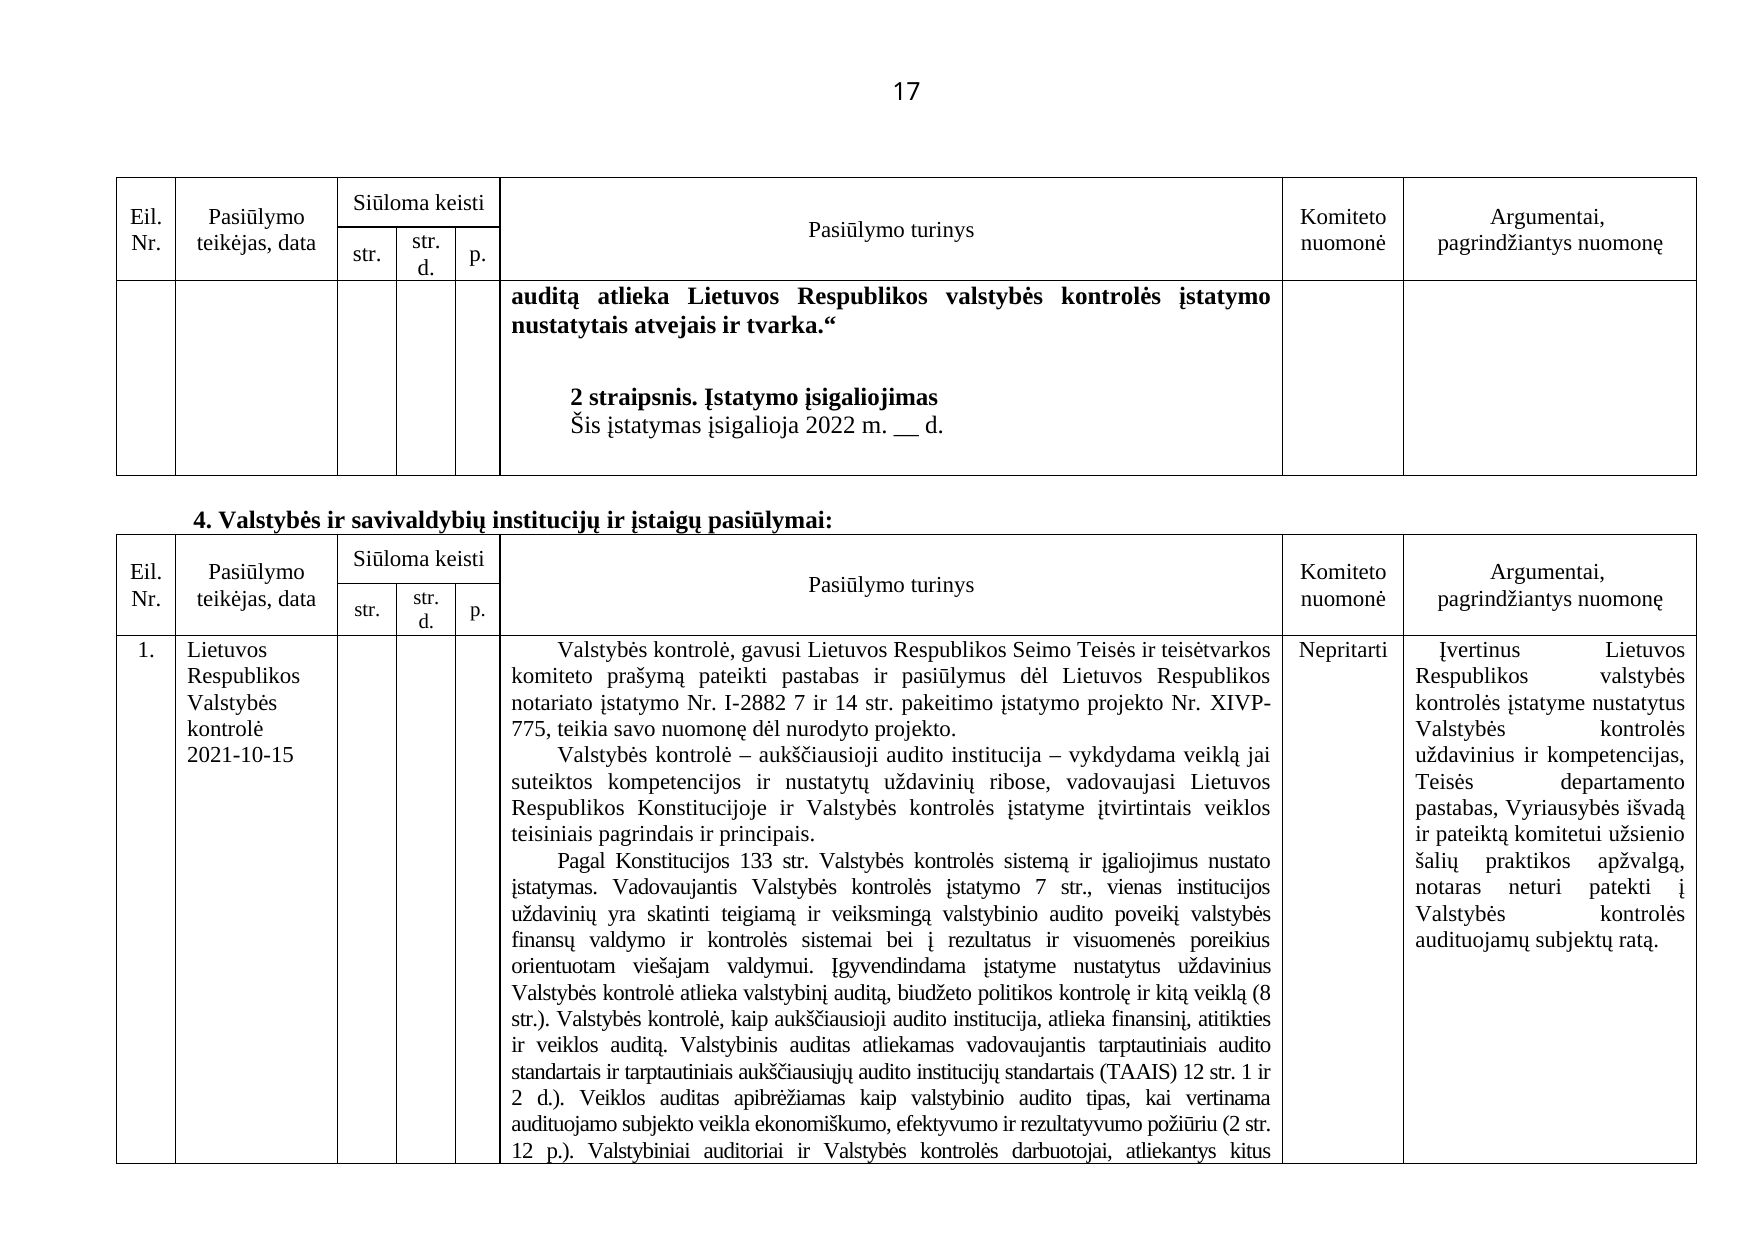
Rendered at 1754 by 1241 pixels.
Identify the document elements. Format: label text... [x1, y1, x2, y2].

table_header Argumentai, pagrindžiantys nuomonę [1404, 535, 1696, 635]
table_cell p. [456, 584, 499, 635]
table_cell auditą atlieka Lietuvos Respublikos valstybės kontrolės įstatymo nustatytais atvejais ir tvarka.“ 2 straipsnis. Įstatymo įsigaliojimas Šis įstatymas įsigalioja 2022 m. __ d. [501, 281, 1282, 475]
subtitle 4. Valstybės ir savivaldybių institucijų ir įstaigų pasiūlymai: [118, 505, 1695, 533]
table_header Pasiūlymo teikėjas, data [176, 178, 337, 280]
table_cell [338, 636, 396, 1163]
table_cell [456, 281, 499, 475]
table_header Siūloma keisti [338, 178, 499, 226]
table_cell str. d. [397, 584, 455, 635]
table_cell Įstatymo projektą siūloma išdėstyti taip: 1 straipsnis. 7 straipsnio pakeitimas Pakeisti 7 straipsnį ir jį išdėstyti taip: „7 straipsnis. Notarų ir jų savivaldos institucijų veiklos tarnybinė priežiūra Notarų ir jų savivaldos institucijų veiklos tarnybinę priežiūrą atlieka Lietuvos Respublikos teisingumo ministro paskirti asmenys. Lietuvos Respublikos teisingumo ministerija analizuoja notarinių veiksmų ir notarų pajamų už atliktus notarinius veiksmus statistiką bei atlieka šiame straipsnyje šio straipsnio 2 dalyje numatytą notarų veiklos priežiūrą. Notarų veiklos priežiūra atliekama Lietuvos Respublikos teisingumo ministro nustatyta tvarka. Lietuvos Respublikos teisingumo ministro paskirti asmenys kontroliuoja, kaip Kaip notarai laikosi notarų biurams ir notarų darbo laikui keliamų reikalavimų, organizuoja asmenų priėmimą, laikosi notarinio registro, tvirtinamųjų įrašų ir notarinių liudijimų formų pildymo taisyklių, parengia, tvarko, saugo ir naudoja savo veikloje sudarytus dokumentus, laikosi kitų Lietuvos Respublikos teisingumo ministro patvirtintais teisės aktais nustatytų notaro profesinės veiklos reikalavimų pagal kompetenciją Lietuvos Respublikos teisingumo ministro nustatyta tvarka kontroliuoja Lietuvos Respublikos teisingumo ministerija ir Notarų rūmai. Į notarų veiklos priežiūrą neįeina notarų atliekamų notarinių veiksmų teisėtumo priežiūra. Lietuvos Respublikos teisingumo ministro paskirti asmenys Lietuvos Respublikos teisingumo ministerija ir Notarų rūmai, atlikdami notarų veiklos tarnybinę priežiūrą, turi teisę reikalauti iš notarų pasiaiškinti dėl pažeidimų ir trūkumų, susijusių su šio straipsnio 2 dalyje nurodyta notaro profesine veikla. Lietuvos Respublikos teisingumo ministerija Nnotarų savivaldos institucijų priežiūra priežiūrą atliekama šio įstatymo 11 straipsnyje nustatyta tvarka. Valstybės kontrolė notarų savivaldos institucijų valstybinį auditą atlieka Lietuvos Respublikos valstybės kontrolės įstatymo nustatytais atvejais ir tvarka.“ 2 straipsnis. Įstatymo įsigaliojimas Šis įstatymas įsigalioja 2023 m. sausio 1 d.“ Atsižvelgiant į Teisėkūros pagrindų įstatyme įtvirtintą sistemiškumo principą, taip pat į tai, kad Valstybės kontrolės įstatymo 14 straipsnyje yra nustatyta audituojamo subjekto pareiga teikti visus reikiamus duomenis ir atlikti kitus auditavimui būtinus veiksmus, Notariato įstatymo papildymas dėl duomenų teikimo auditoriams yra perteklinis. [1404, 281, 1696, 475]
table_header Siūloma keisti [338, 535, 499, 583]
table_cell [338, 281, 396, 475]
table_cell [397, 281, 455, 475]
table_cell str. [338, 584, 396, 635]
table_header Pasiūlymo turinys [501, 535, 1282, 635]
table_header Komiteto nuomonė [1283, 535, 1403, 635]
table_cell 1. [117, 636, 175, 1163]
table_header Pasiūlymo teikėjas, data [176, 535, 337, 635]
table_header Argumentai, pagrindžiantys nuomonę [1404, 178, 1696, 280]
table_cell Nepritarti [1283, 636, 1403, 1163]
table_cell Lietuvos Respublikos Valstybės kontrolė 2021-10-15 [176, 636, 337, 1163]
table_header Pasiūlymo turinys [501, 178, 1282, 280]
table_cell [176, 281, 337, 475]
table_cell Įvertinus Lietuvos Respublikos valstybės kontrolės įstatyme nustatytus Valstybės kontrolės uždavinius ir kompetencijas, Teisės departamento pastabas, Vyriausybės išvadą ir pateiktą komitetui užsienio šalių praktikos apžvalgą, notaras neturi patekti į Valstybės kontrolės audituojamų subjektų ratą. [1404, 636, 1696, 1163]
table_cell [456, 636, 499, 1163]
table_cell Valstybės kontrolė, gavusi Lietuvos Respublikos Seimo Teisės ir teisėtvarkos komiteto prašymą pateikti pastabas ir pasiūlymus dėl Lietuvos Respublikos notariato įstatymo Nr. I-2882 7 ir 14 str. pakeitimo įstatymo projekto Nr. XIVP-775, teikia savo nuomonę dėl nurodyto projekto. Valstybės kontrolė – aukščiausioji audito institucija – vykdydama veiklą jai suteiktos kompetencijos ir nustatytų uždavinių ribose, vadovaujasi Lietuvos Respublikos Konstitucijoje ir Valstybės kontrolės įstatyme įtvirtintais veiklos teisiniais pagrindais ir principais. Pagal Konstitucijos 133 str. Valstybės kontrolės sistemą ir įgaliojimus nustato įstatymas. Vadovaujantis Valstybės kontrolės įstatymo 7 str., vienas institucijos uždavinių yra skatinti teigiamą ir veiksmingą valstybinio audito poveikį valstybės finansų valdymo ir kontrolės sistemai bei į rezultatus ir visuomenės poreikius orientuotam viešajam valdymui. Įgyvendindama įstatyme nustatytus uždavinius Valstybės kontrolė atlieka valstybinį auditą, biudžeto politikos kontrolę ir kitą veiklą (8 str.). Valstybės kontrolė, kaip aukščiausioji audito institucija, atlieka finansinį, atitikties ir veiklos auditą. Valstybinis auditas atliekamas vadovaujantis tarptautiniais audito standartais ir tarptautiniais aukščiausiųjų audito institucijų standartais (TAAIS) 12 str. 1 ir 2 d.). Veiklos auditas apibrėžiamas kaip valstybinio audito tipas, kai vertinama audituojamo subjekto veikla ekonomiškumo, efektyvumo ir rezultatyvumo požiūriu (2 str. 12 p.). Valstybiniai auditoriai ir Valstybės kontrolės darbuotojai, atliekantys kitus [501, 636, 1282, 1163]
table_cell [117, 281, 175, 475]
table_cell [1283, 281, 1403, 475]
table_header Komiteto nuomonė [1283, 178, 1403, 280]
table_cell str. [338, 228, 396, 280]
table_header Eil. Nr. [117, 178, 175, 280]
table_cell p. [456, 228, 499, 280]
table_cell str. d. [397, 228, 455, 280]
table_header Eil. Nr. [117, 535, 175, 635]
table_cell [397, 636, 455, 1163]
